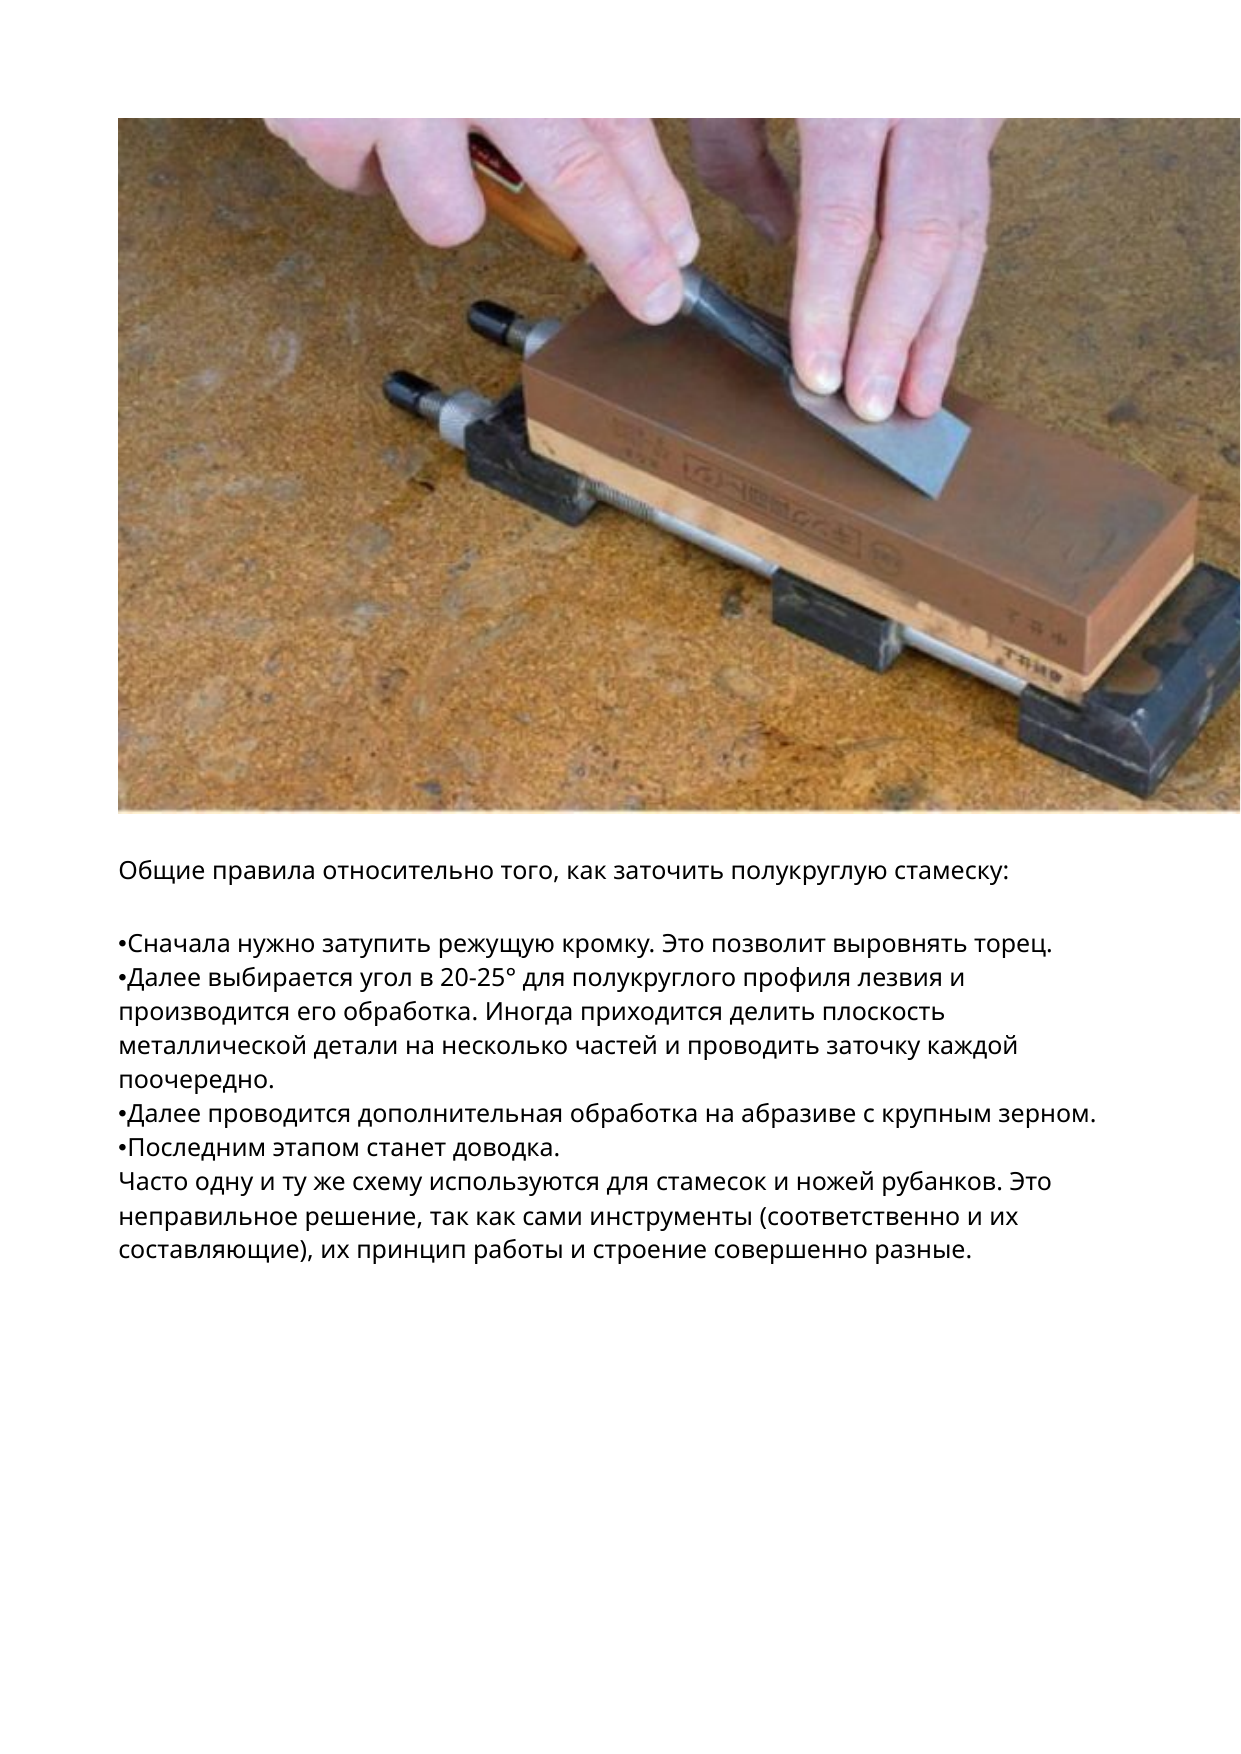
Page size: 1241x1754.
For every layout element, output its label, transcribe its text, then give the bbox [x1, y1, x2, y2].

list Далее проводится дополнительная обработка на абразиве с крупным зерном. [118, 1096, 1122, 1130]
picture [118, 118, 1241, 814]
list Далее выбирается угол в 20-25° для полукруглого профиля лезвия и производится его обработка. Иногда приходится делить плоскость металлической детали на несколько частей и проводить заточку каждой поочередно. [118, 960, 1122, 1096]
text Часто одну и ту же схему используются для стамесок и ножей рубанков. Это неправильное решение, так как сами инструменты (соответственно и их составляющие), их принцип работы и строение совершенно разные. [118, 1164, 1122, 1266]
list Сначала нужно затупить режущую кромку. Это позволит выровнять торец. [118, 926, 1122, 960]
list Последним этапом станет доводка. [118, 1130, 1122, 1164]
text Общие правила относительно того, как заточить полукруглую стамеску: [118, 852, 1122, 887]
